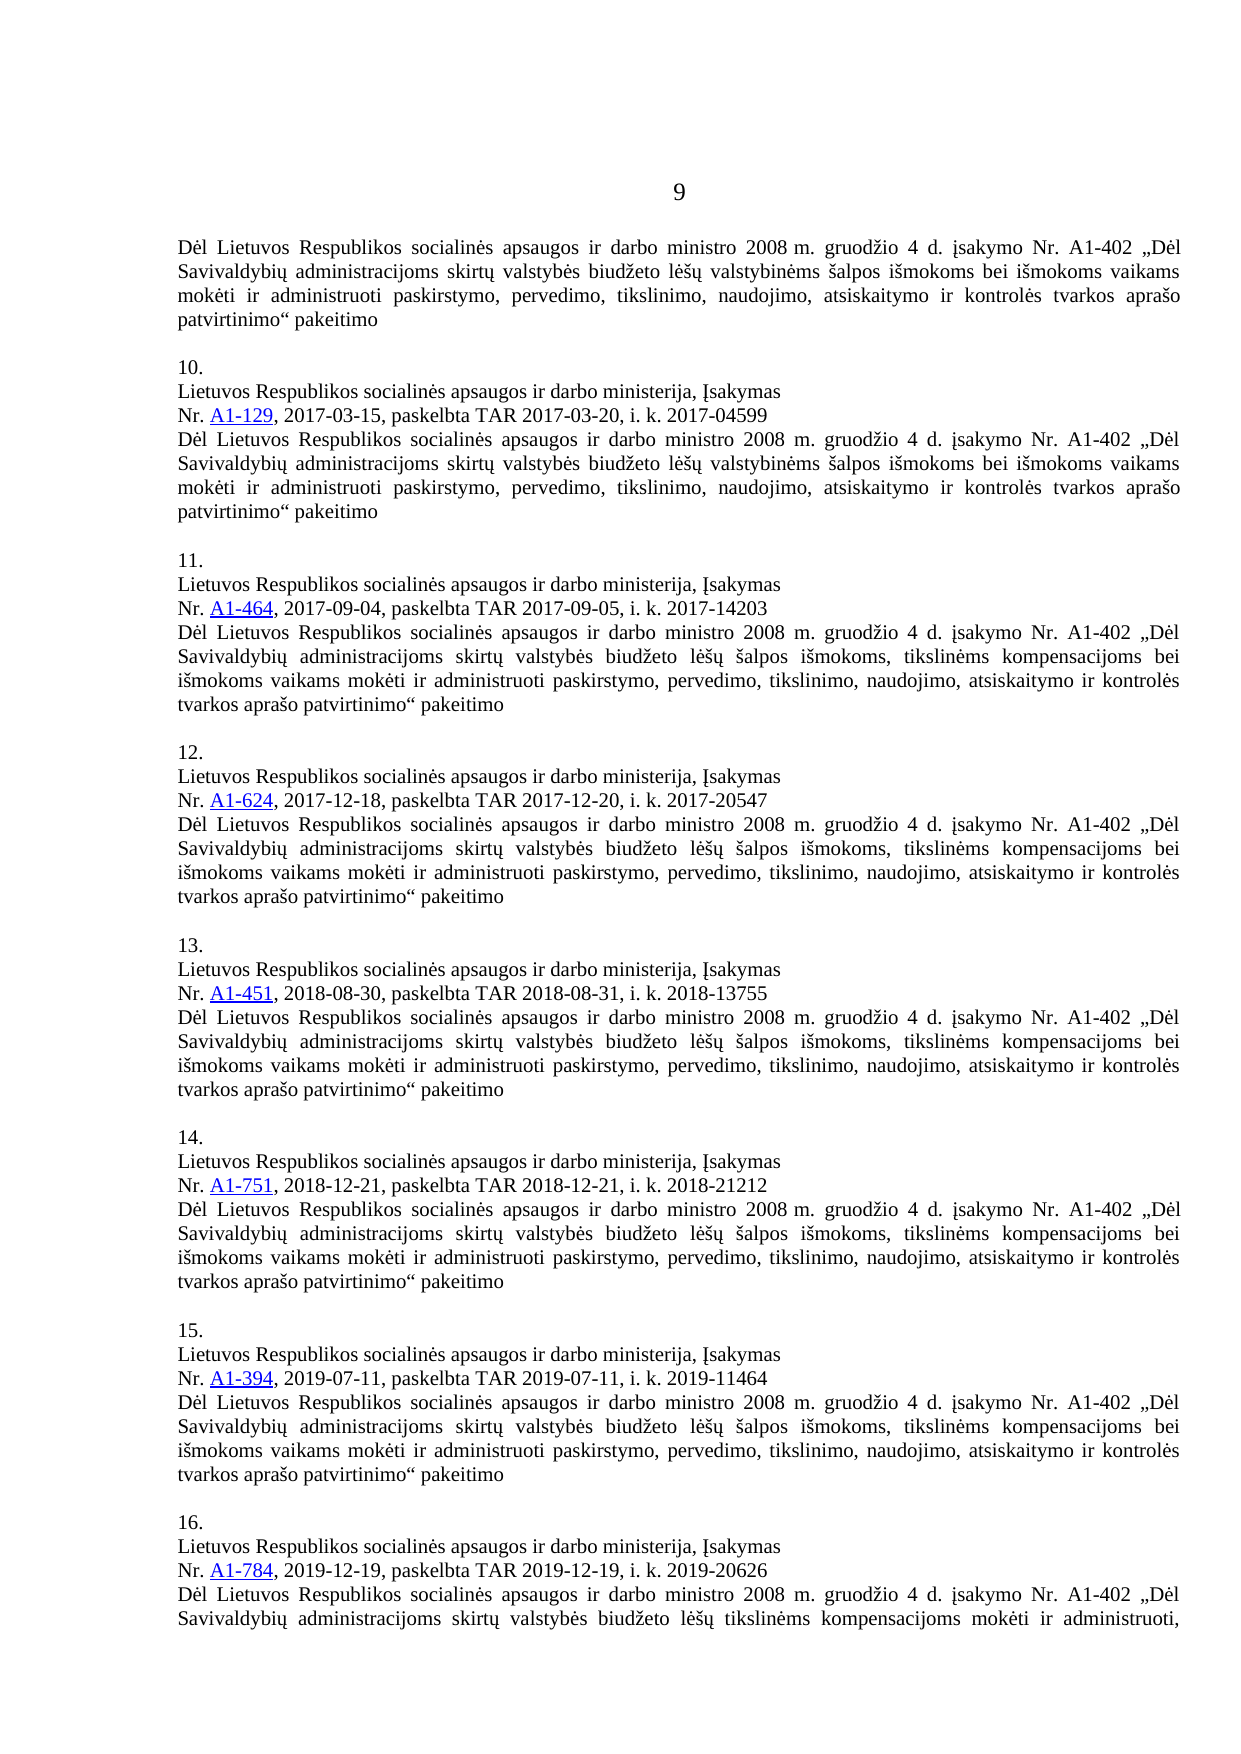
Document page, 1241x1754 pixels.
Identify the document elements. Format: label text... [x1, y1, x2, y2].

text 16. [177, 1510, 1181, 1534]
text Nr. A1-394, 2019-07-11, paskelbta TAR 2019-07-11, i. k. 2019-11464 [177, 1366, 1181, 1390]
text Dėl Lietuvos Respublikos socialinės apsaugos ir darbo ministro 2008 m. gruodžio 4 d. įsakymo Nr. A1-402 „Dėl Savivaldybių administracijoms skirtų valstybės biudžeto lėšų valstybinėms šalpos išmokoms bei išmokoms vaikams mokėti ir administruoti paskirstymo, pervedimo, tikslinimo, naudojimo, atsiskaitymo ir kontrolės tvarkos aprašo patvirtinimo“ pakeitimo [177, 235, 1181, 331]
text 11. [177, 547, 1181, 572]
text 13. [177, 932, 1181, 957]
text 15. [177, 1317, 1181, 1342]
text Lietuvos Respublikos socialinės apsaugos ir darbo ministerija, Įsakymas [177, 1534, 1181, 1558]
text Dėl Lietuvos Respublikos socialinės apsaugos ir darbo ministro 2008 m. gruodžio 4 d. įsakymo Nr. A1-402 „Dėl Savivaldybių administracijoms skirtų valstybės biudžeto lėšų šalpos išmokoms, tikslinėms kompensacijoms bei išmokoms vaikams mokėti ir administruoti paskirstymo, pervedimo, tikslinimo, naudojimo, atsiskaitymo ir kontrolės tvarkos aprašo patvirtinimo“ pakeitimo [177, 812, 1181, 908]
text Nr. A1-451, 2018-08-30, paskelbta TAR 2018-08-31, i. k. 2018-13755 [177, 981, 1181, 1005]
text Nr. A1-751, 2018-12-21, paskelbta TAR 2018-12-21, i. k. 2018-21212 [177, 1173, 1181, 1197]
text Lietuvos Respublikos socialinės apsaugos ir darbo ministerija, Įsakymas [177, 764, 1181, 788]
text 10. [177, 355, 1181, 379]
text Nr. A1-624, 2017-12-18, paskelbta TAR 2017-12-20, i. k. 2017-20547 [177, 788, 1181, 812]
text 14. [177, 1125, 1181, 1149]
text Dėl Lietuvos Respublikos socialinės apsaugos ir darbo ministro 2008 m. gruodžio 4 d. įsakymo Nr. A1-402 „Dėl Savivaldybių administracijoms skirtų valstybės biudžeto lėšų šalpos išmokoms, tikslinėms kompensacijoms bei išmokoms vaikams mokėti ir administruoti paskirstymo, pervedimo, tikslinimo, naudojimo, atsiskaitymo ir kontrolės tvarkos aprašo patvirtinimo“ pakeitimo [177, 1005, 1181, 1101]
text Nr. A1-129, 2017-03-15, paskelbta TAR 2017-03-20, i. k. 2017-04599 [177, 403, 1181, 427]
text Nr. A1-464, 2017-09-04, paskelbta TAR 2017-09-05, i. k. 2017-14203 [177, 596, 1181, 620]
text Nr. A1-784, 2019-12-19, paskelbta TAR 2019-12-19, i. k. 2019-20626 [177, 1558, 1181, 1582]
text Lietuvos Respublikos socialinės apsaugos ir darbo ministerija, Įsakymas [177, 572, 1181, 596]
text Lietuvos Respublikos socialinės apsaugos ir darbo ministerija, Įsakymas [177, 379, 1181, 403]
text Dėl Lietuvos Respublikos socialinės apsaugos ir darbo ministro 2008 m. gruodžio 4 d. įsakymo Nr. A1-402 „Dėl Savivaldybių administracijoms skirtų valstybės biudžeto lėšų šalpos išmokoms, tikslinėms kompensacijoms bei išmokoms vaikams mokėti ir administruoti paskirstymo, pervedimo, tikslinimo, naudojimo, atsiskaitymo ir kontrolės tvarkos aprašo patvirtinimo“ pakeitimo [177, 1390, 1181, 1486]
text Dėl Lietuvos Respublikos socialinės apsaugos ir darbo ministro 2008 m. gruodžio 4 d. įsakymo Nr. A1-402 „Dėl Savivaldybių administracijoms skirtų valstybės biudžeto lėšų tikslinėms kompensacijoms mokėti ir administruoti, [177, 1582, 1181, 1630]
text Lietuvos Respublikos socialinės apsaugos ir darbo ministerija, Įsakymas [177, 957, 1181, 981]
text Dėl Lietuvos Respublikos socialinės apsaugos ir darbo ministro 2008 m. gruodžio 4 d. įsakymo Nr. A1-402 „Dėl Savivaldybių administracijoms skirtų valstybės biudžeto lėšų šalpos išmokoms, tikslinėms kompensacijoms bei išmokoms vaikams mokėti ir administruoti paskirstymo, pervedimo, tikslinimo, naudojimo, atsiskaitymo ir kontrolės tvarkos aprašo patvirtinimo“ pakeitimo [177, 1197, 1181, 1293]
text Lietuvos Respublikos socialinės apsaugos ir darbo ministerija, Įsakymas [177, 1342, 1181, 1366]
text Dėl Lietuvos Respublikos socialinės apsaugos ir darbo ministro 2008 m. gruodžio 4 d. įsakymo Nr. A1-402 „Dėl Savivaldybių administracijoms skirtų valstybės biudžeto lėšų šalpos išmokoms, tikslinėms kompensacijoms bei išmokoms vaikams mokėti ir administruoti paskirstymo, pervedimo, tikslinimo, naudojimo, atsiskaitymo ir kontrolės tvarkos aprašo patvirtinimo“ pakeitimo [177, 620, 1181, 716]
text Lietuvos Respublikos socialinės apsaugos ir darbo ministerija, Įsakymas [177, 1149, 1181, 1173]
text 12. [177, 740, 1181, 764]
text Dėl Lietuvos Respublikos socialinės apsaugos ir darbo ministro 2008 m. gruodžio 4 d. įsakymo Nr. A1-402 „Dėl Savivaldybių administracijoms skirtų valstybės biudžeto lėšų valstybinėms šalpos išmokoms bei išmokoms vaikams mokėti ir administruoti paskirstymo, pervedimo, tikslinimo, naudojimo, atsiskaitymo ir kontrolės tvarkos aprašo patvirtinimo“ pakeitimo [177, 427, 1181, 523]
